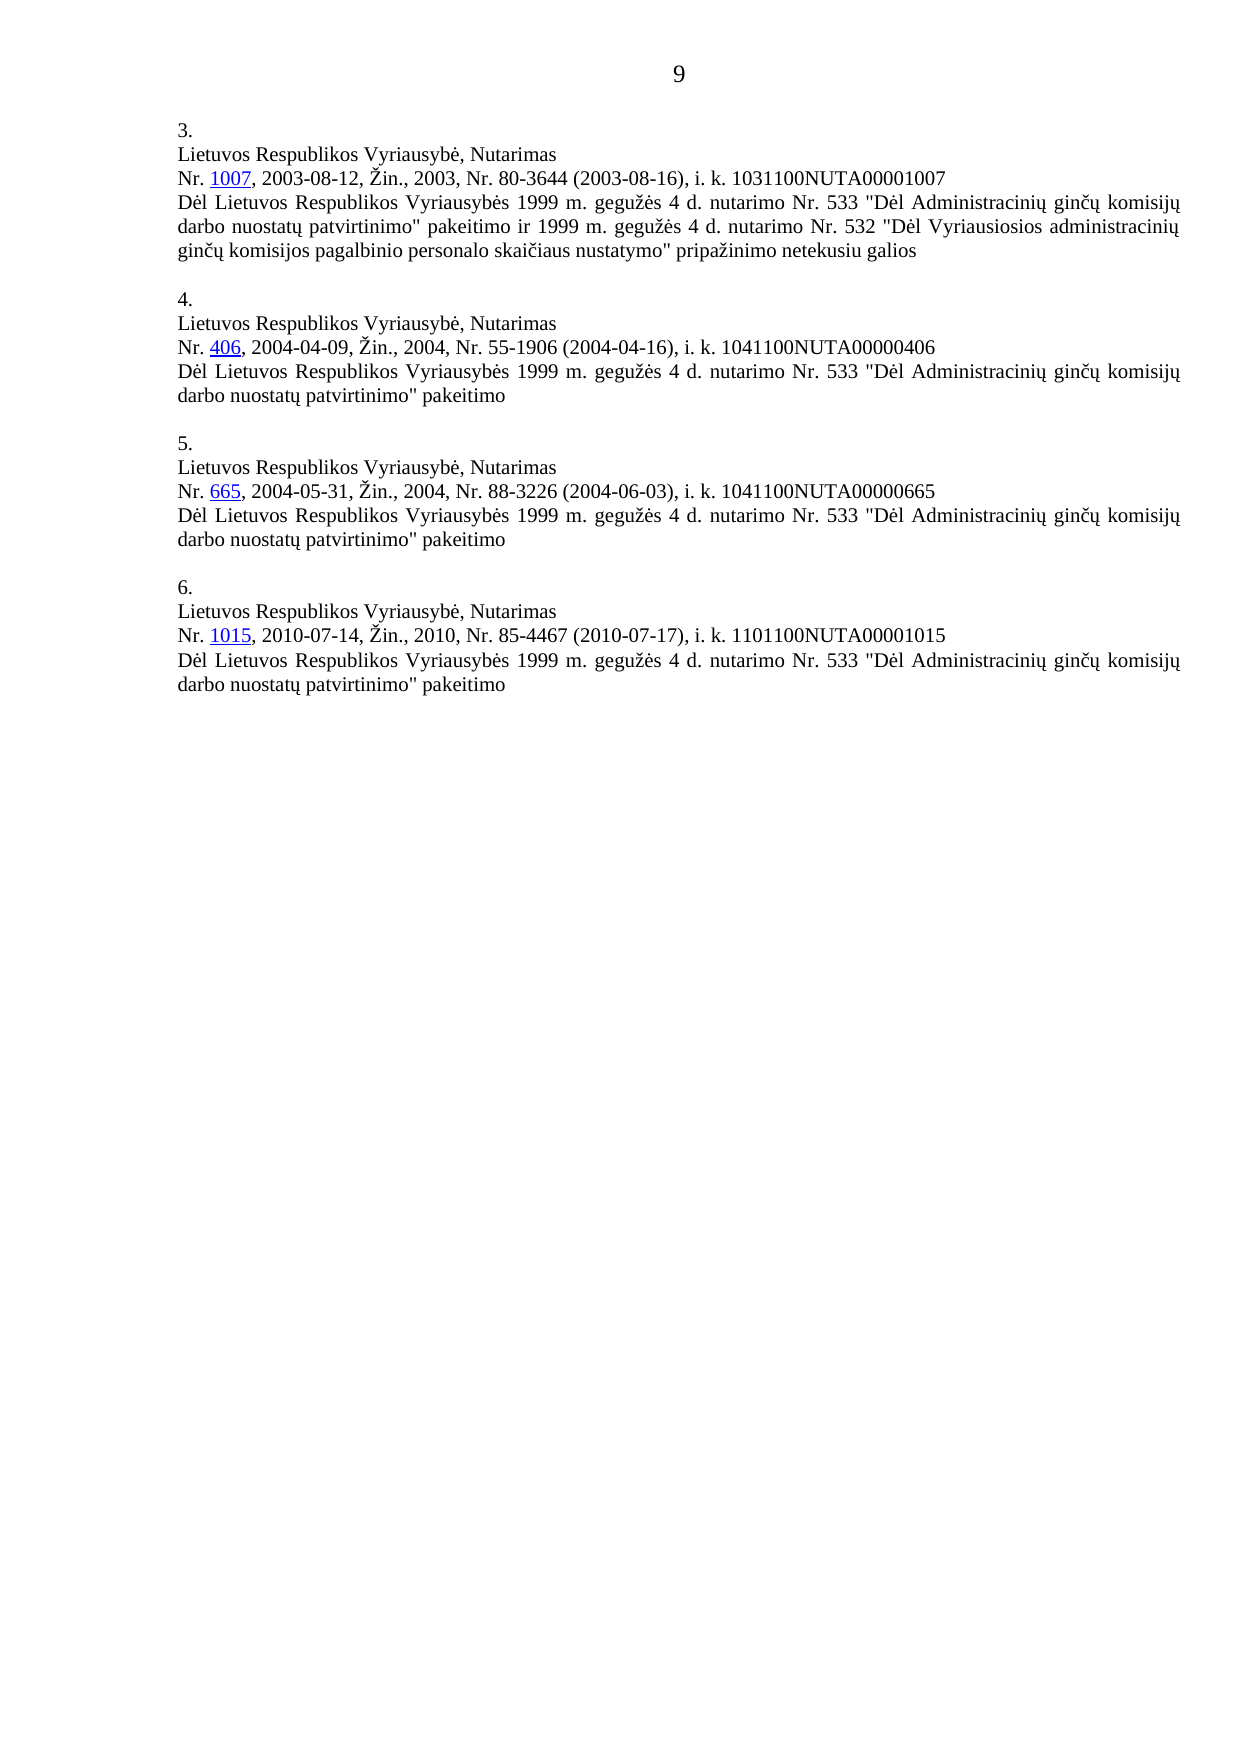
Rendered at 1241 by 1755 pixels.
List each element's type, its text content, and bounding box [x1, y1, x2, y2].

text Dėl Lietuvos Respublikos Vyriausybės 1999 m. gegužės 4 d. nutarimo Nr. 533 "Dėl Administracinių ginčų komisijų darbo nuostatų patvirtinimo" pakeitimo ir 1999 m. gegužės 4 d. nutarimo Nr. 532 "Dėl Vyriausiosios administracinių ginčų komisijos pagalbinio personalo skaičiaus nustatymo" pripažinimo netekusiu galios [177, 190, 1181, 262]
text Lietuvos Respublikos Vyriausybė, Nutarimas [177, 311, 1181, 335]
text Lietuvos Respublikos Vyriausybė, Nutarimas [177, 455, 1181, 479]
text 6. [177, 575, 1181, 599]
text Nr. 1007, 2003-08-12, Žin., 2003, Nr. 80-3644 (2003-08-16), i. k. 1031100NUTA00001007 [177, 166, 1181, 190]
text 4. [177, 287, 1181, 311]
text 5. [177, 431, 1181, 455]
text Nr. 665, 2004-05-31, Žin., 2004, Nr. 88-3226 (2004-06-03), i. k. 1041100NUTA00000665 [177, 479, 1181, 503]
text Dėl Lietuvos Respublikos Vyriausybės 1999 m. gegužės 4 d. nutarimo Nr. 533 "Dėl Administracinių ginčų komisijų darbo nuostatų patvirtinimo" pakeitimo [177, 503, 1181, 551]
text 3. [177, 118, 1181, 142]
text Lietuvos Respublikos Vyriausybė, Nutarimas [177, 599, 1181, 623]
text Dėl Lietuvos Respublikos Vyriausybės 1999 m. gegužės 4 d. nutarimo Nr. 533 "Dėl Administracinių ginčų komisijų darbo nuostatų patvirtinimo" pakeitimo [177, 647, 1181, 696]
text Lietuvos Respublikos Vyriausybė, Nutarimas [177, 142, 1181, 166]
text Nr. 1015, 2010-07-14, Žin., 2010, Nr. 85-4467 (2010-07-17), i. k. 1101100NUTA00001015 [177, 623, 1181, 647]
text Dėl Lietuvos Respublikos Vyriausybės 1999 m. gegužės 4 d. nutarimo Nr. 533 "Dėl Administracinių ginčų komisijų darbo nuostatų patvirtinimo" pakeitimo [177, 359, 1181, 407]
text Nr. 406, 2004-04-09, Žin., 2004, Nr. 55-1906 (2004-04-16), i. k. 1041100NUTA00000406 [177, 335, 1181, 359]
